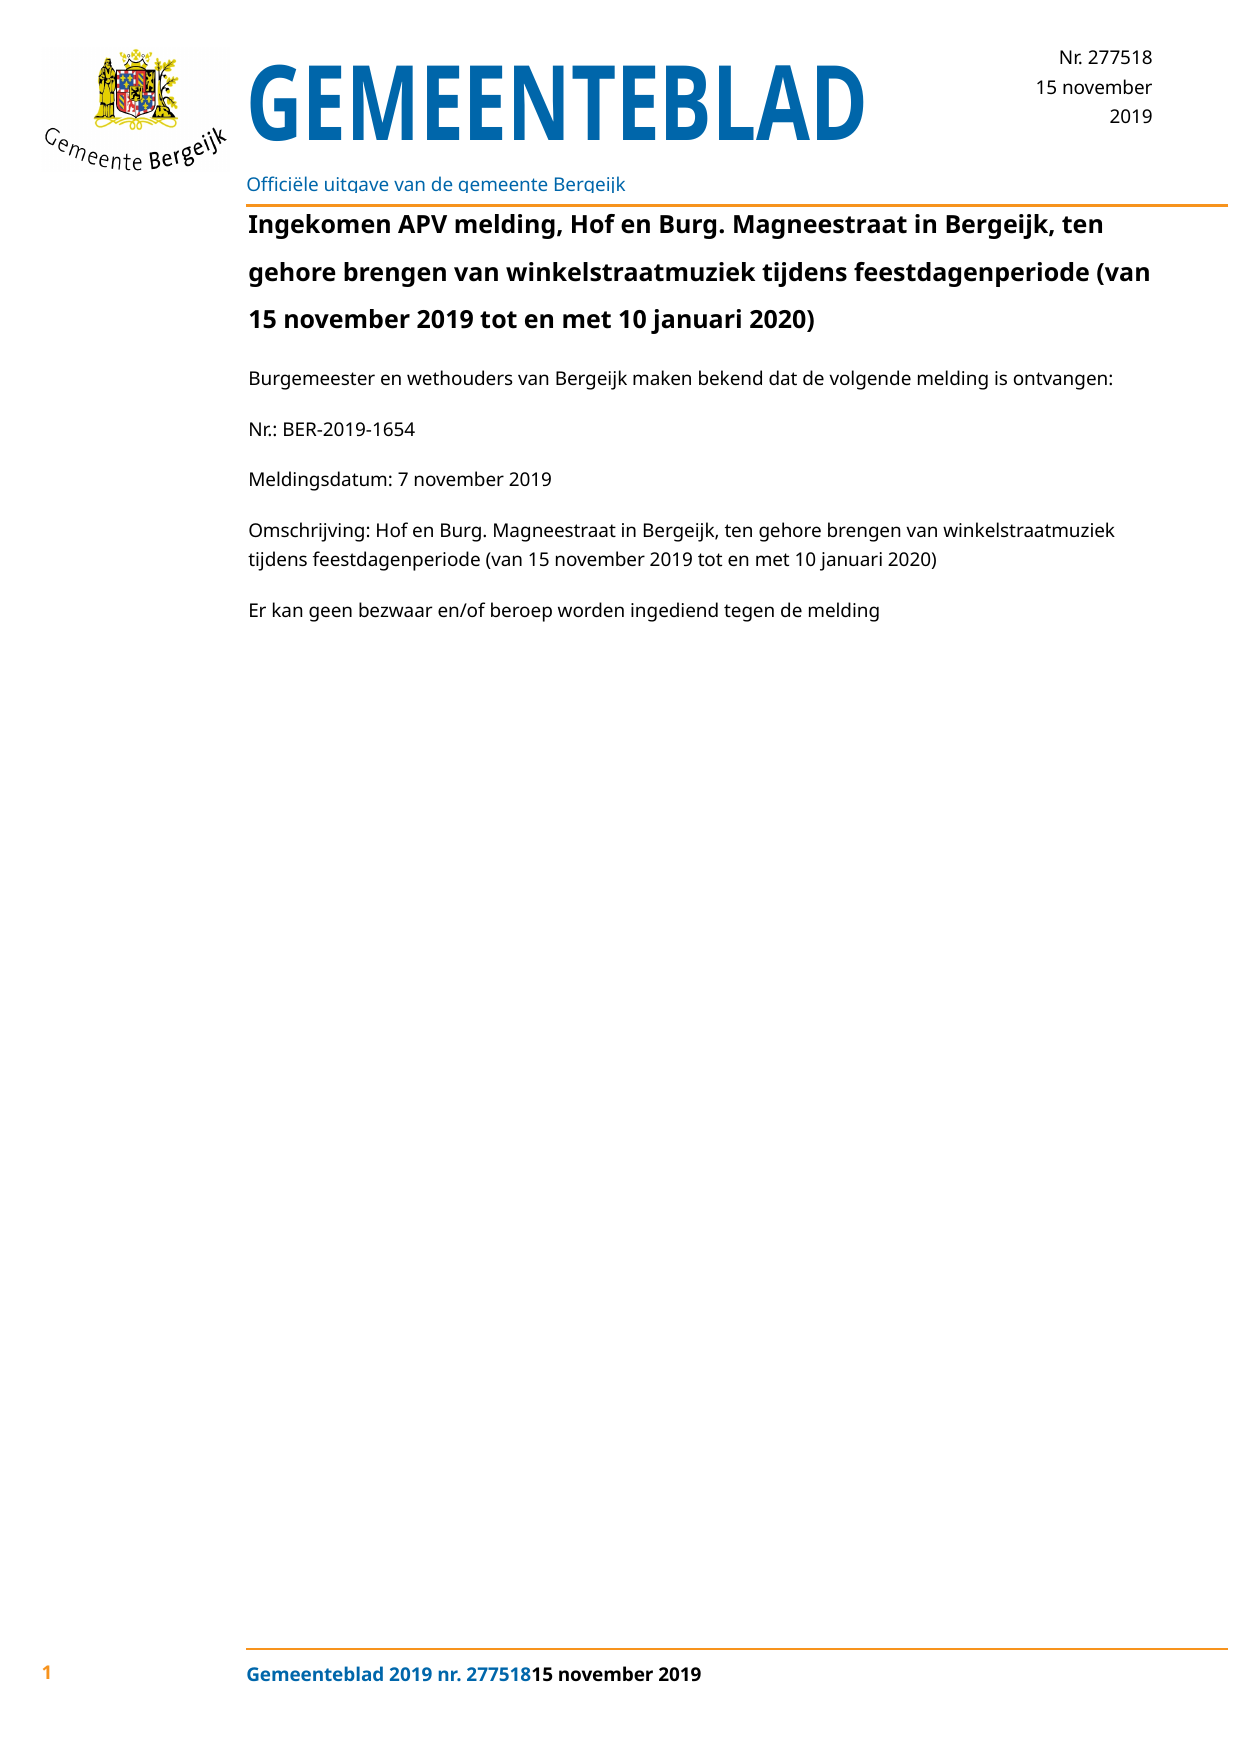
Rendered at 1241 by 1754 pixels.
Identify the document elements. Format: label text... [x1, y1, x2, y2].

text Ingekomen APV melding, Hof en Burg. Magneestraat in Bergeijk, ten gehore brengen van winkelstraatmuziek tijdens feestdagenperiode (van 15 november 2019 tot en met 10 januari 2020) [248, 207, 1152, 336]
picture [41, 47, 231, 172]
text Nr.: BER-2019-1654 [248, 416, 1152, 442]
text Meldingsdatum: 7 november 2019 [248, 466, 1152, 492]
text Er kan geen bezwaar en/of beroep worden ingediend tegen de melding [248, 597, 1152, 622]
text Omschrijving: Hof en Burg. Magneestraat in Bergeijk, ten gehore brengen van winkelstraatmuziek tijdens feestdagenperiode (van 15 november 2019 tot en met 10 januari 2020) [248, 517, 1152, 572]
text Burgemeester en wethouders van Bergeijk maken bekend dat de volgende melding is ontvangen: [248, 366, 1152, 391]
